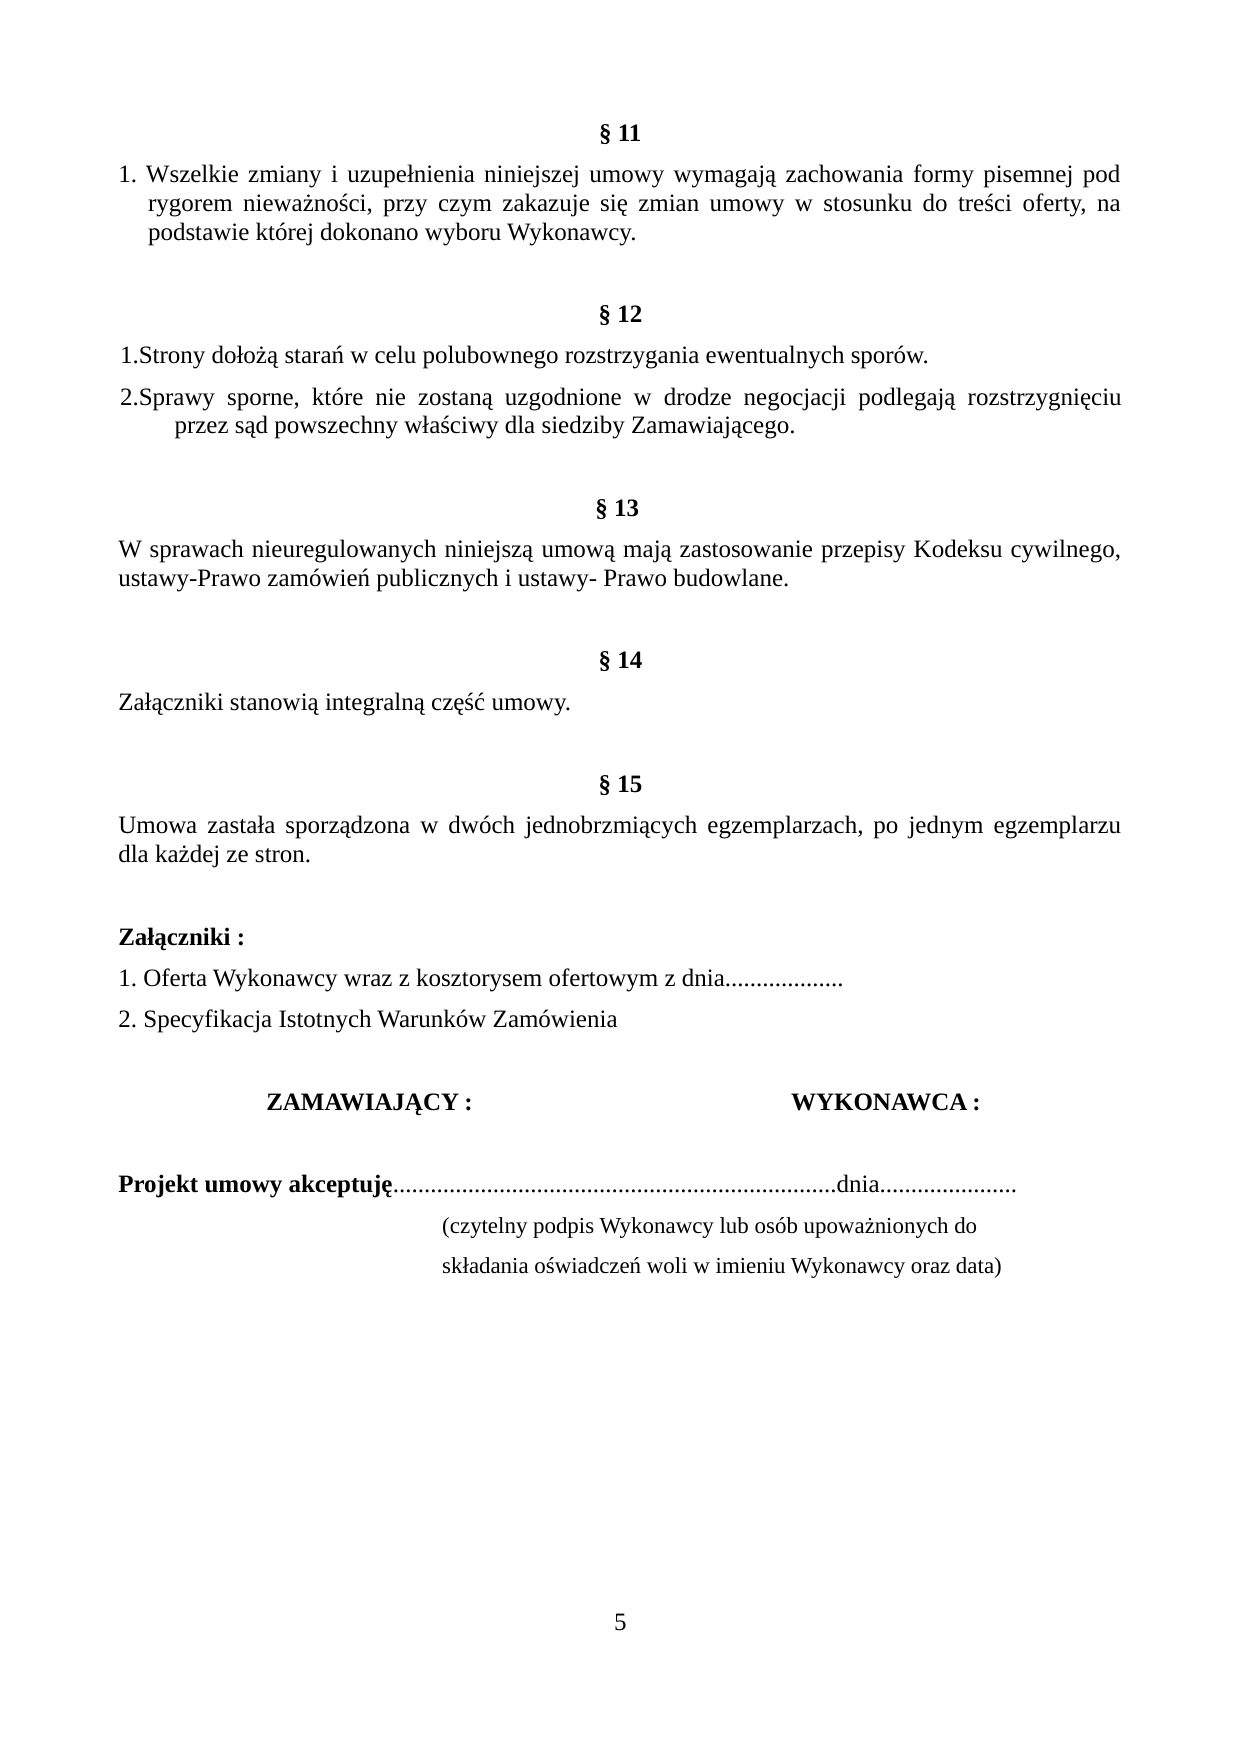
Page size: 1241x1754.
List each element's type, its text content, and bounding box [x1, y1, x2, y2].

text 1.Strony dołożą starań w celu polubownego rozstrzygania ewentualnych sporów. [120, 341, 1122, 369]
text składania oświadczeń woli w imieniu Wykonawcy oraz data) [118, 1252, 1122, 1278]
text § 14 [118, 646, 1122, 674]
text 1. Oferta Wykonawcy wraz z kosztorysem ofertowym z dnia................... [118, 963, 1122, 992]
text Załączniki : [118, 922, 1122, 951]
text Projekt umowy akceptuję.......................................................................dnia...................... [118, 1169, 1122, 1198]
text (czytelny podpis Wykonawcy lub osób upoważnionych do [118, 1211, 1122, 1239]
text § 13 [118, 493, 1122, 522]
text 2.Sprawy sporne, które nie zostaną uzgodnione w drodze negocjacji podlegają rozstrzygnięciu przez sąd powszechny właściwy dla siedziby Zamawiającego. [120, 382, 1122, 439]
text W sprawach nieuregulowanych niniejszą umową mają zastosowanie przepisy Kodeksu cywilnego, ustawy-Prawo zamówień publicznych i ustawy- Prawo budowlane. [118, 534, 1122, 592]
text § 12 [118, 299, 1122, 328]
text Załączniki stanowią integralną część umowy. [118, 687, 1122, 716]
text ZAMAWIAJĄCY : WYKONAWCA : [118, 1087, 1122, 1116]
text Umowa zastała sporządzona w dwóch jednobrzmiących egzemplarzach, po jednym egzemplarzu dla każdej ze stron. [118, 811, 1122, 868]
text 2. Specyfikacja Istotnych Warunków Zamówienia [118, 1004, 1122, 1033]
text § 11 [118, 118, 1122, 147]
text 1. Wszelkie zmiany i uzupełnienia niniejszej umowy wymagają zachowania formy pisemnej pod rygorem nieważności, przy czym zakazuje się zmian umowy w stosunku do treści oferty, na podstawie której dokonano wyboru Wykonawcy. [118, 159, 1122, 246]
text § 15 [118, 769, 1122, 798]
